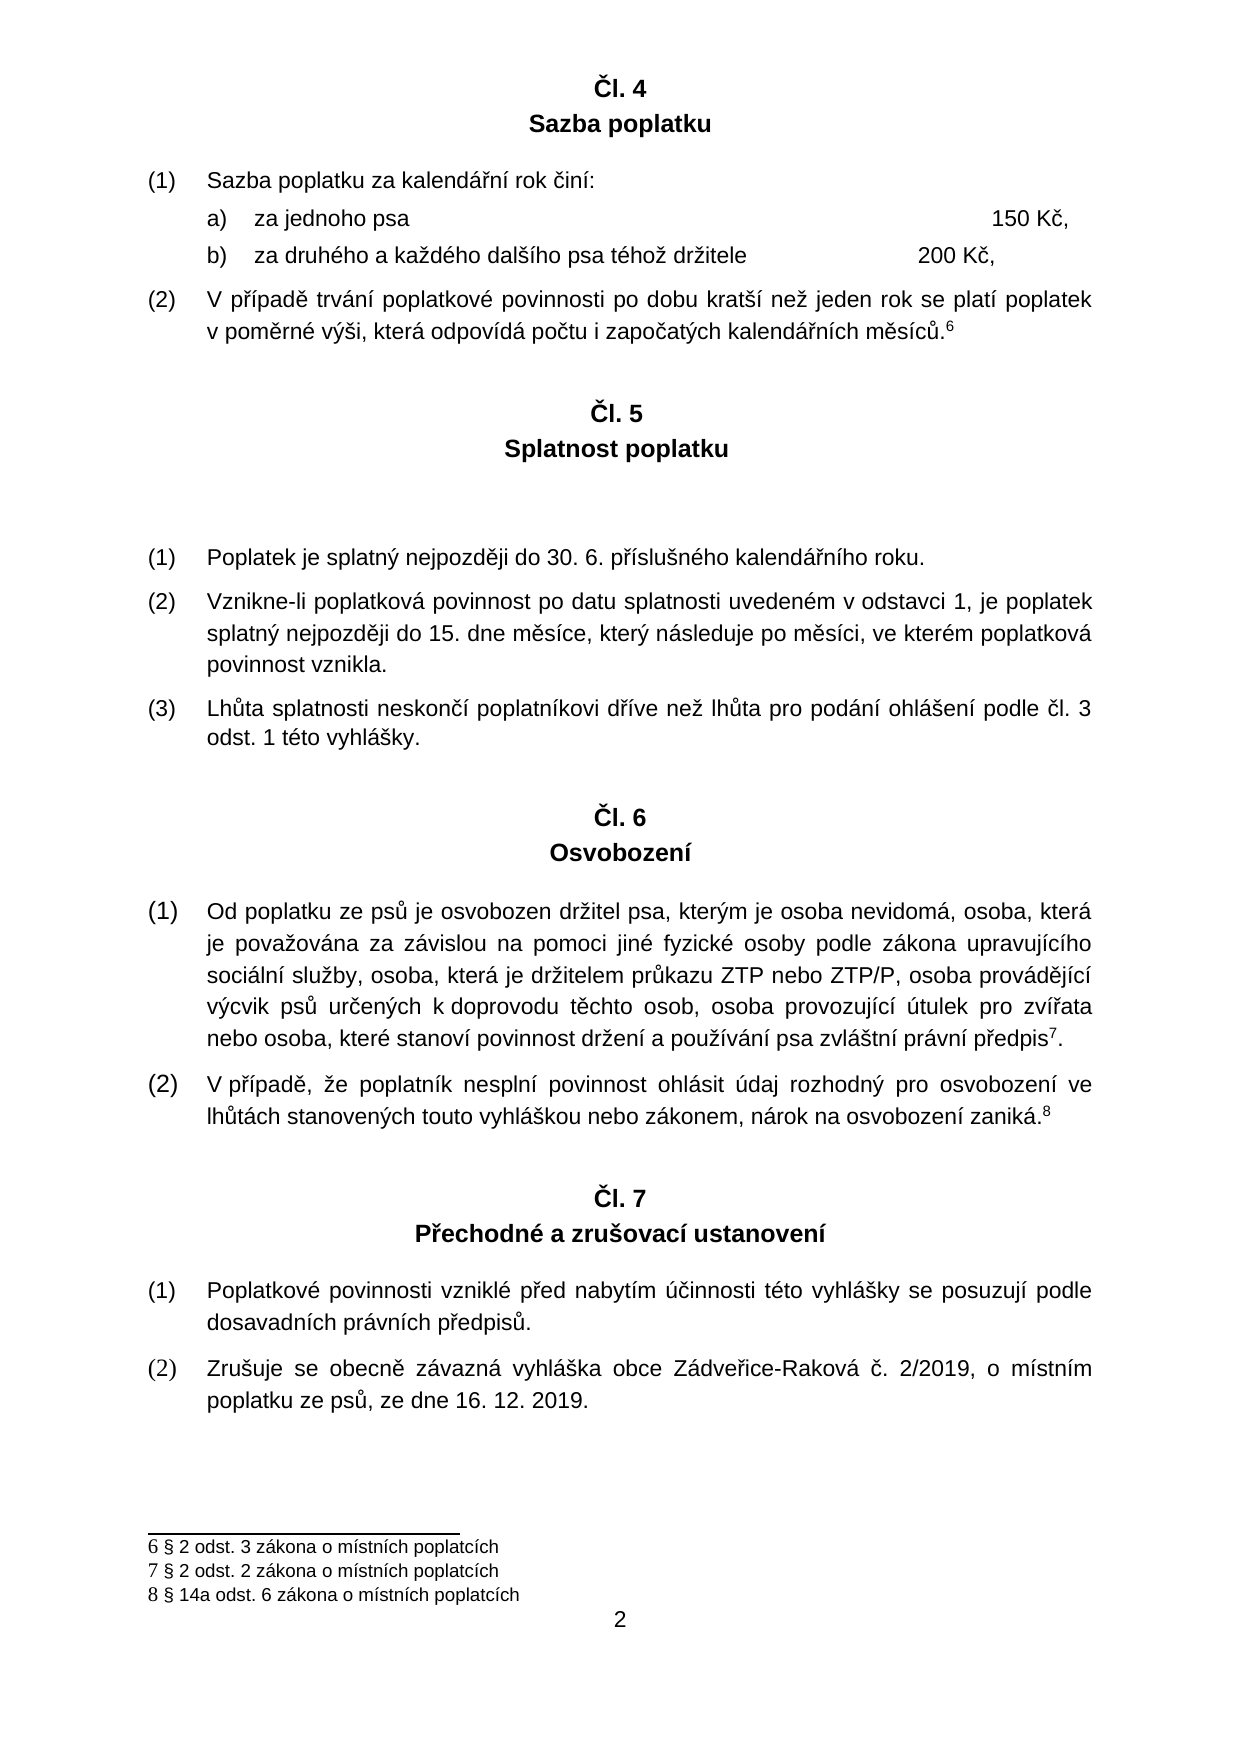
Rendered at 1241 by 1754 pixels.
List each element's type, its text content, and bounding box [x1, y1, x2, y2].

list § 2 odst. 2 zákona o místních poplatcích [148, 1558, 1093, 1582]
text Sazba poplatku [148, 109, 1093, 137]
text Osvobození [148, 838, 1093, 867]
list za druhého a každého dalšího psa téhož držitele 200 Kč, [207, 242, 1093, 269]
list Zrušuje se obecně závazná vyhláška obce Zádveřice-Raková č. 2/2019, o místním poplatku ze psů, ze dne 16. 12. 2019. [148, 1353, 1093, 1413]
text Čl. 5 [148, 399, 1093, 428]
list Vznikne-li poplatková povinnost po datu splatnosti uvedeném v odstavci 1, je poplatek splatný nejpozději do 15. dne měsíce, který následuje po měsíci, ve kterém poplatková povinnost vznikla. [148, 588, 1093, 678]
text Přechodné a zrušovací ustanovení [148, 1219, 1093, 1248]
text Čl. 4 [148, 74, 1093, 102]
list Poplatek je splatný nejpozději do 30. 6. příslušného kalendářního roku. [148, 544, 1093, 570]
list V případě, že poplatník nesplní povinnost ohlásit údaj rozhodný pro osvobození ve lhůtách stanovených touto vyhláškou nebo zákonem, nárok na osvobození zaniká. [148, 1069, 1093, 1129]
list Lhůta splatnosti neskončí poplatníkovi dříve než lhůta pro podání ohlášení podle čl. 3 odst. 1 této vyhlášky. [148, 695, 1093, 751]
text Splatnost poplatku [148, 434, 1093, 463]
list Sazba poplatku za kalendářní rok činí: [148, 167, 1093, 193]
list § 2 odst. 3 zákona o místních poplatcích [148, 1534, 1093, 1558]
list za jednoho psa 150 Kč, [207, 204, 1093, 231]
list V případě trvání poplatkové povinnosti po dobu kratší než jeden rok se platí poplatek v poměrné výši, která odpovídá počtu i započatých kalendářních měsíců. [148, 286, 1093, 344]
list § 14a odst. 6 zákona o místních poplatcích [148, 1582, 1093, 1606]
list Poplatkové povinnosti vzniklé před nabytím účinnosti této vyhlášky se posuzují podle dosavadních právních předpisů. [148, 1277, 1093, 1335]
text Čl. 7 [148, 1184, 1093, 1213]
text Čl. 6 [148, 803, 1093, 832]
list Od poplatku ze psů je osvobozen držitel psa, kterým je osoba nevidomá, osoba, která je považována za závislou na pomoci jiné fyzické osoby podle zákona upravujícího sociální služby, osoba, která je držitelem průkazu ZTP nebo ZTP/P, osoba provádějící výcvik psů určených k doprovodu těchto osob, osoba provozující útulek pro zvířata nebo osoba, které stanoví povinnost držení a používání psa zvláštní právní předpis. [148, 896, 1093, 1051]
